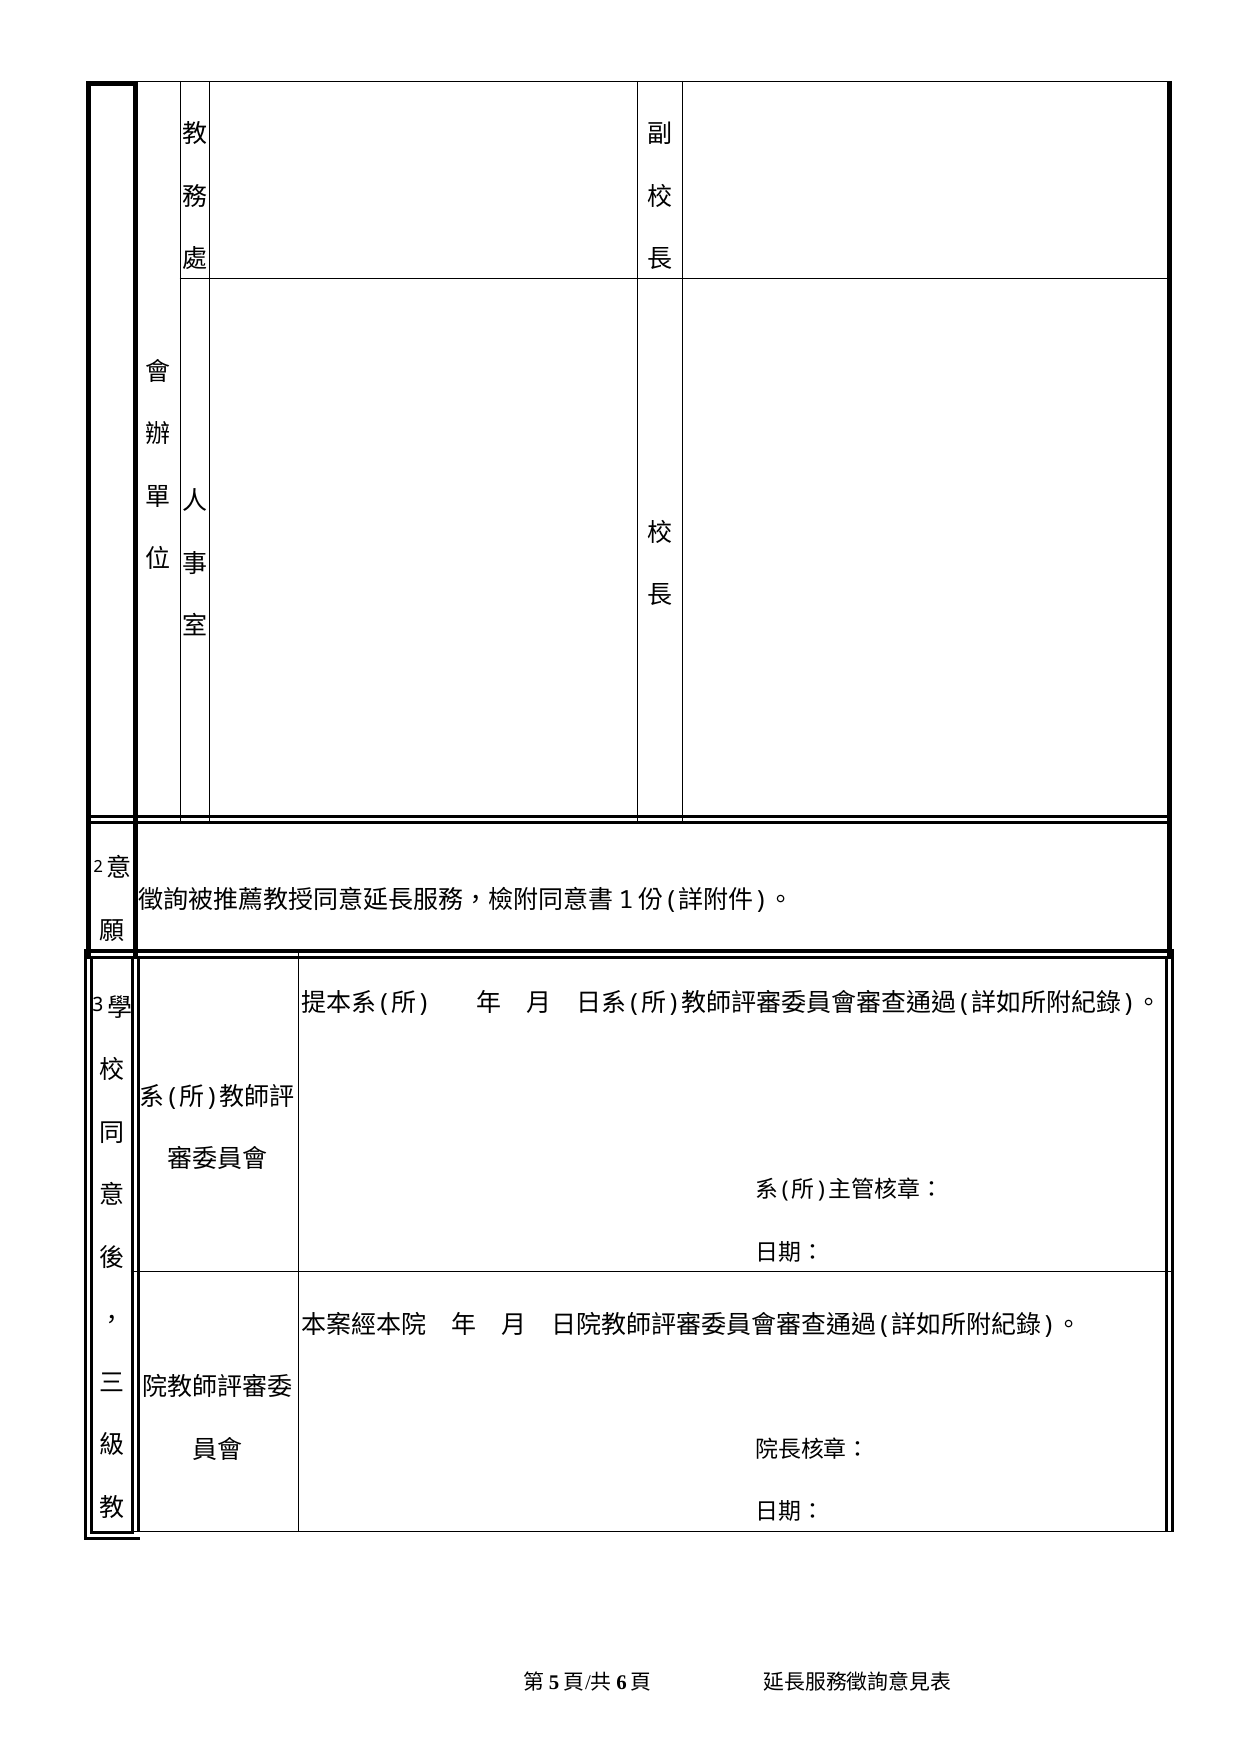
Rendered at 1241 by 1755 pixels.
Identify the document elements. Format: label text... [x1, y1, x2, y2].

table_cell 提本系(所) 年 月 日系(所)教師評審委員會審查通過(詳如所附紀錄)。 系(所)主管核章： 日期： [299, 959, 1165, 1271]
table_cell 教 務處 [181, 82, 209, 278]
table_cell 院教師評審委員會 [140, 1272, 298, 1531]
table_cell 2意願 [91, 824, 133, 949]
table_cell [210, 279, 637, 815]
table_cell [683, 82, 1167, 278]
table_cell 系(所)教師評審委員會 [140, 959, 298, 1271]
table_cell 副校長 [638, 82, 682, 278]
table_cell 3學校同意後，三級教師評審委員會進行審議 [93, 959, 131, 1531]
table_cell 徵詢被推薦教授同意延長服務，檢附同意書1份(詳附件)。 [138, 824, 1167, 949]
table_cell 本案經本院 年 月 日院教師評審委員會審查通過(詳如所附紀錄)。 院長核章： 日期： [299, 1272, 1165, 1531]
table_cell 校長 [638, 279, 682, 815]
table_cell [683, 279, 1167, 815]
table_cell [91, 86, 133, 815]
table_cell [210, 82, 637, 278]
table_cell 人事室 [181, 279, 209, 815]
table_cell 會辦單位 [138, 82, 180, 815]
